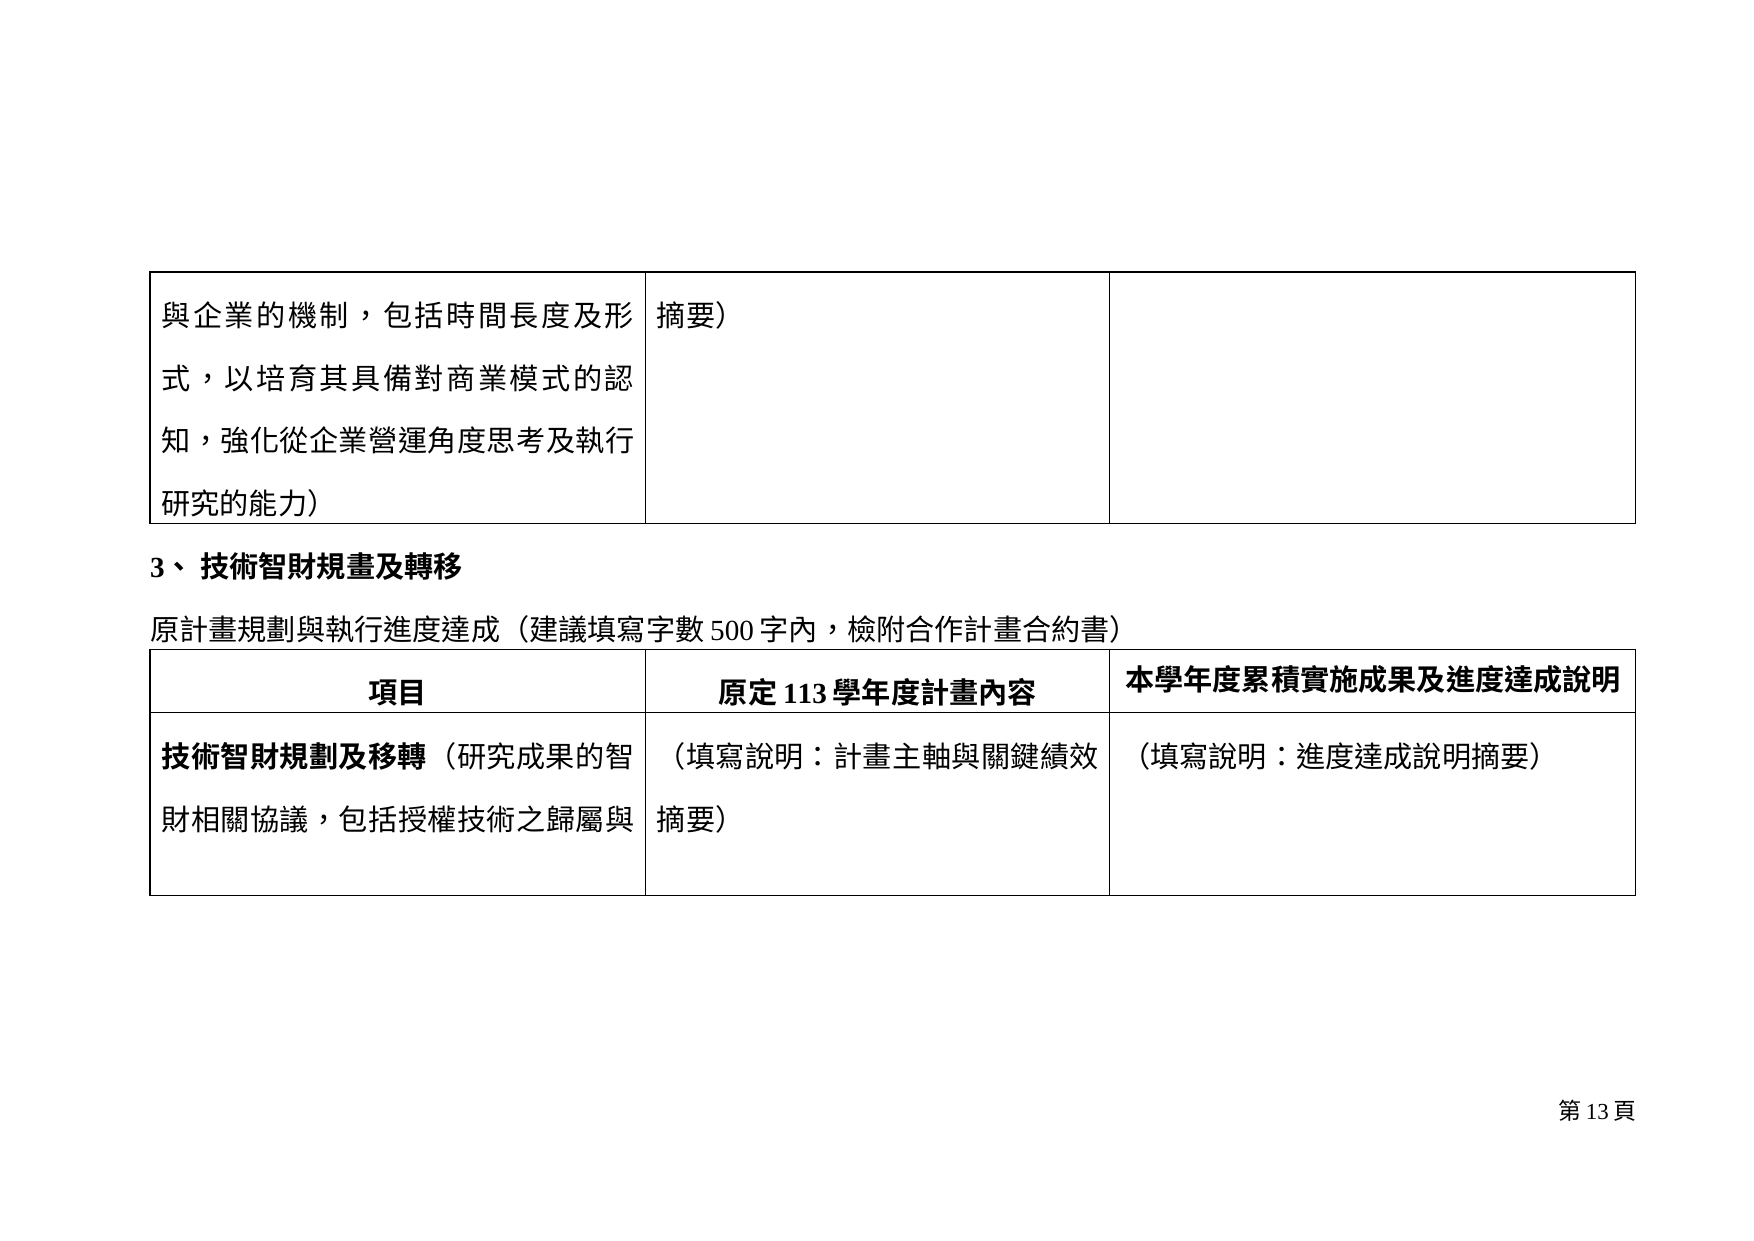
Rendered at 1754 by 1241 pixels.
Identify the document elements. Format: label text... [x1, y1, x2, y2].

table_cell （填寫說明：進度達成說明摘要） [1110, 713, 1635, 895]
table_cell 與企業的機制，包括時間長度及形式，以培育其具備對商業模式的認知，強化從企業營運角度思考及執行研究的能力） [151, 273, 645, 522]
table_header 原定113學年度計畫內容 [646, 650, 1109, 712]
table_header 項目 [151, 650, 645, 712]
table_cell [1110, 273, 1635, 522]
list 技術智財規畫及轉移 [150, 524, 1636, 586]
table_cell 摘要） [646, 273, 1109, 522]
table_cell （填寫說明：計畫主軸與關鍵績效摘要） [646, 713, 1109, 895]
table_header 本學年度累積實施成果及進度達成說明 [1110, 650, 1635, 712]
table_cell 技術智財規劃及移轉（研究成果的智財相關協議，包括授權技術之歸屬與 [151, 713, 645, 895]
text 原計畫規劃與執行進度達成（建議填寫字數500字內，檢附合作計畫合約書） [150, 586, 1636, 648]
